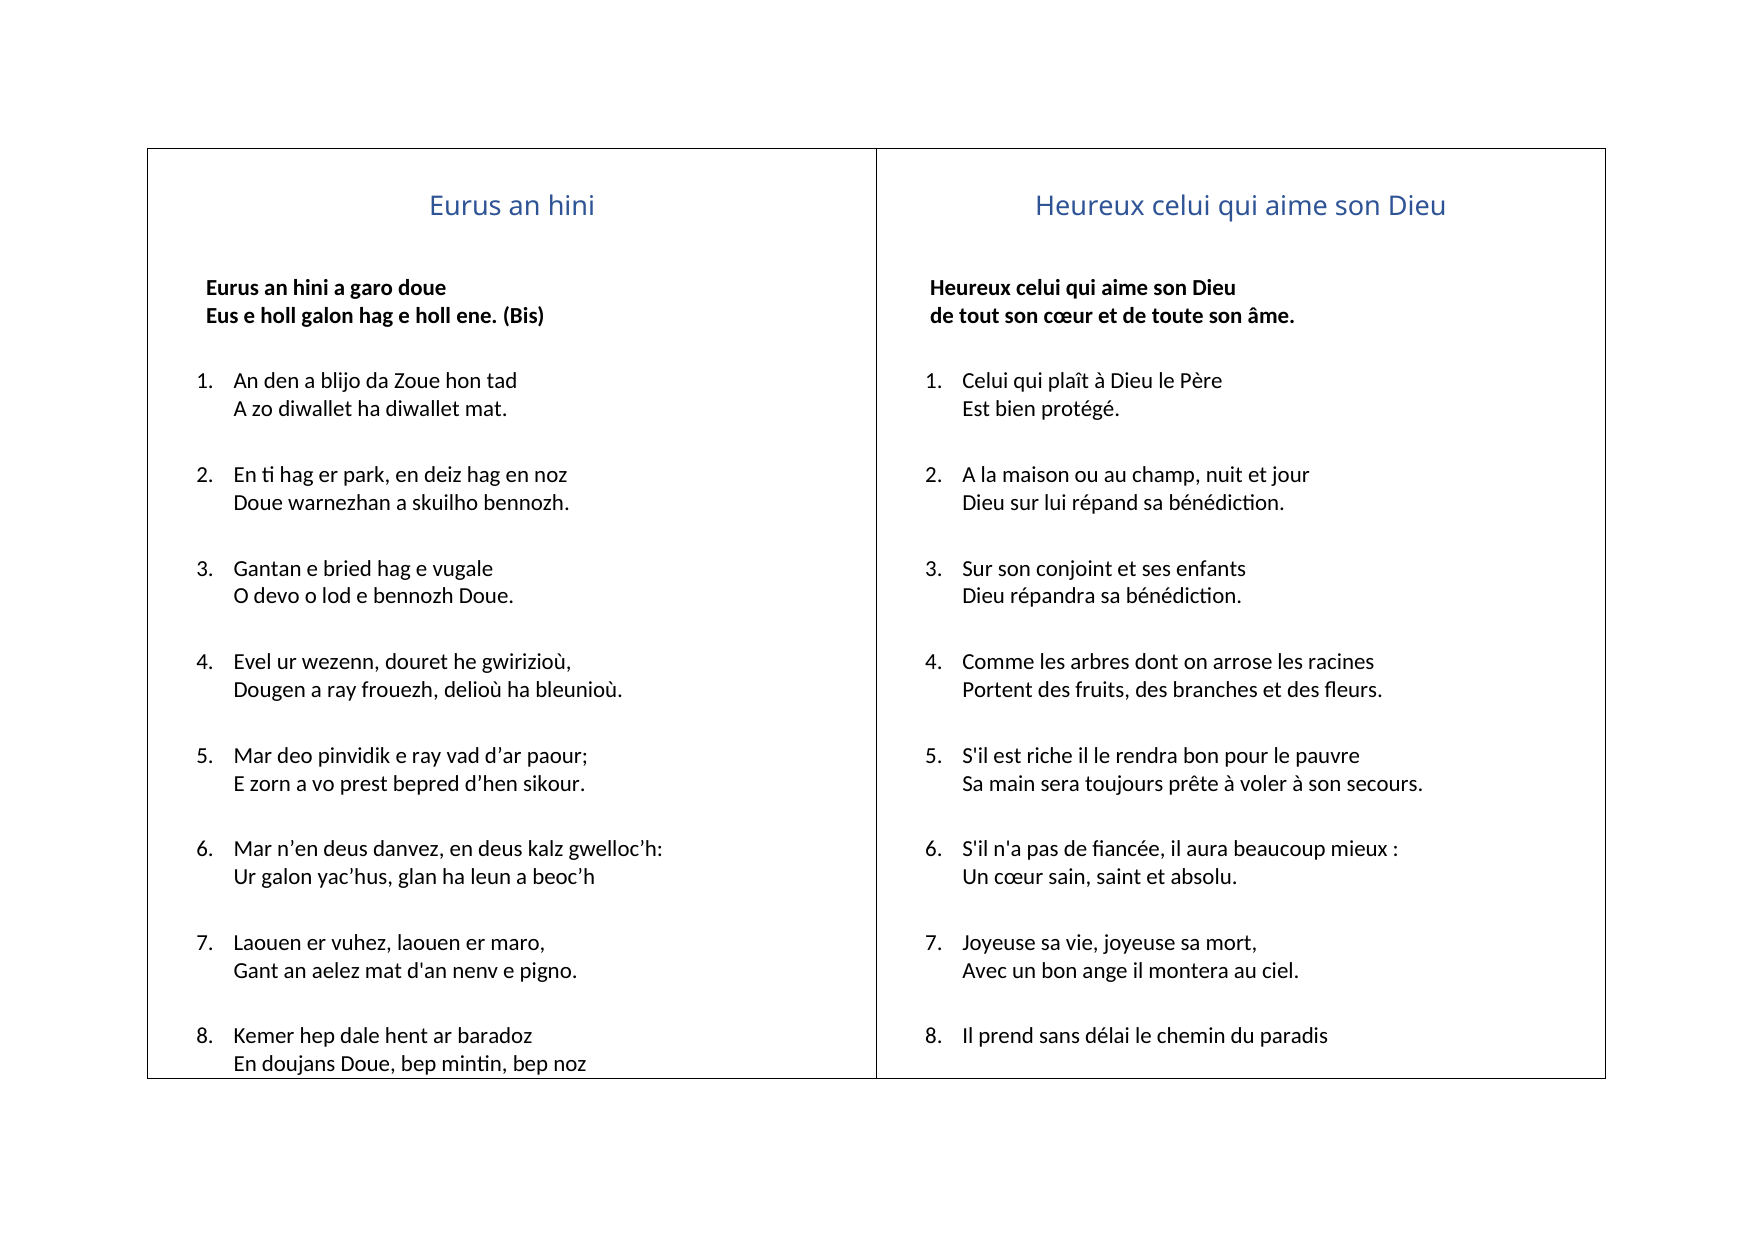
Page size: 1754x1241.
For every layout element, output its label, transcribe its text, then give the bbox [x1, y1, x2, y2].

table_header Eurus an hini Eurus an hini a garo doue Eus e holl galon hag e holl ene. (Bis) An den a blijo da Zoue hon tad A zo diwallet ha diwallet mat. En ti hag er park, en deiz hag en noz Doue warnezhan a skuilho bennozh. Gantan e bried hag e vugale O devo o lod e bennozh Doue. Evel ur wezenn, douret he gwirizioù, Dougen a ray frouezh, delioù ha bleunioù. Mar deo pinvidik e ray vad d’ar paour; E zorn a vo prest bepred d’hen sikour. Mar n’en deus danvez, en deus kalz gwelloc’h: Ur galon yac’hus, glan ha leun a beoc’h Laouen er vuhez, laouen er maro, Gant an aelez mat d'an nenv e pigno. Kemer hep dale hent ar baradoz En doujans Doue, bep mintin, bep noz [148, 149, 876, 1077]
table_header Heureux celui qui aime son Dieu Heureux celui qui aime son Dieu de tout son cœur et de toute son âme. Celui qui plaît à Dieu le Père Est bien protégé. A la maison ou au champ, nuit et jour Dieu sur lui répand sa bénédiction. Sur son conjoint et ses enfants Dieu répandra sa bénédiction. Comme les arbres dont on arrose les racines Portent des fruits, des branches et des fleurs. S'il est riche il le rendra bon pour le pauvre Sa main sera toujours prête à voler à son secours. S'il n'a pas de fiancée, il aura beaucoup mieux : Un cœur sain, saint et absolu. Joyeuse sa vie, joyeuse sa mort, Avec un bon ange il montera au ciel. Il prend sans délai le chemin du paradis [877, 149, 1605, 1077]
